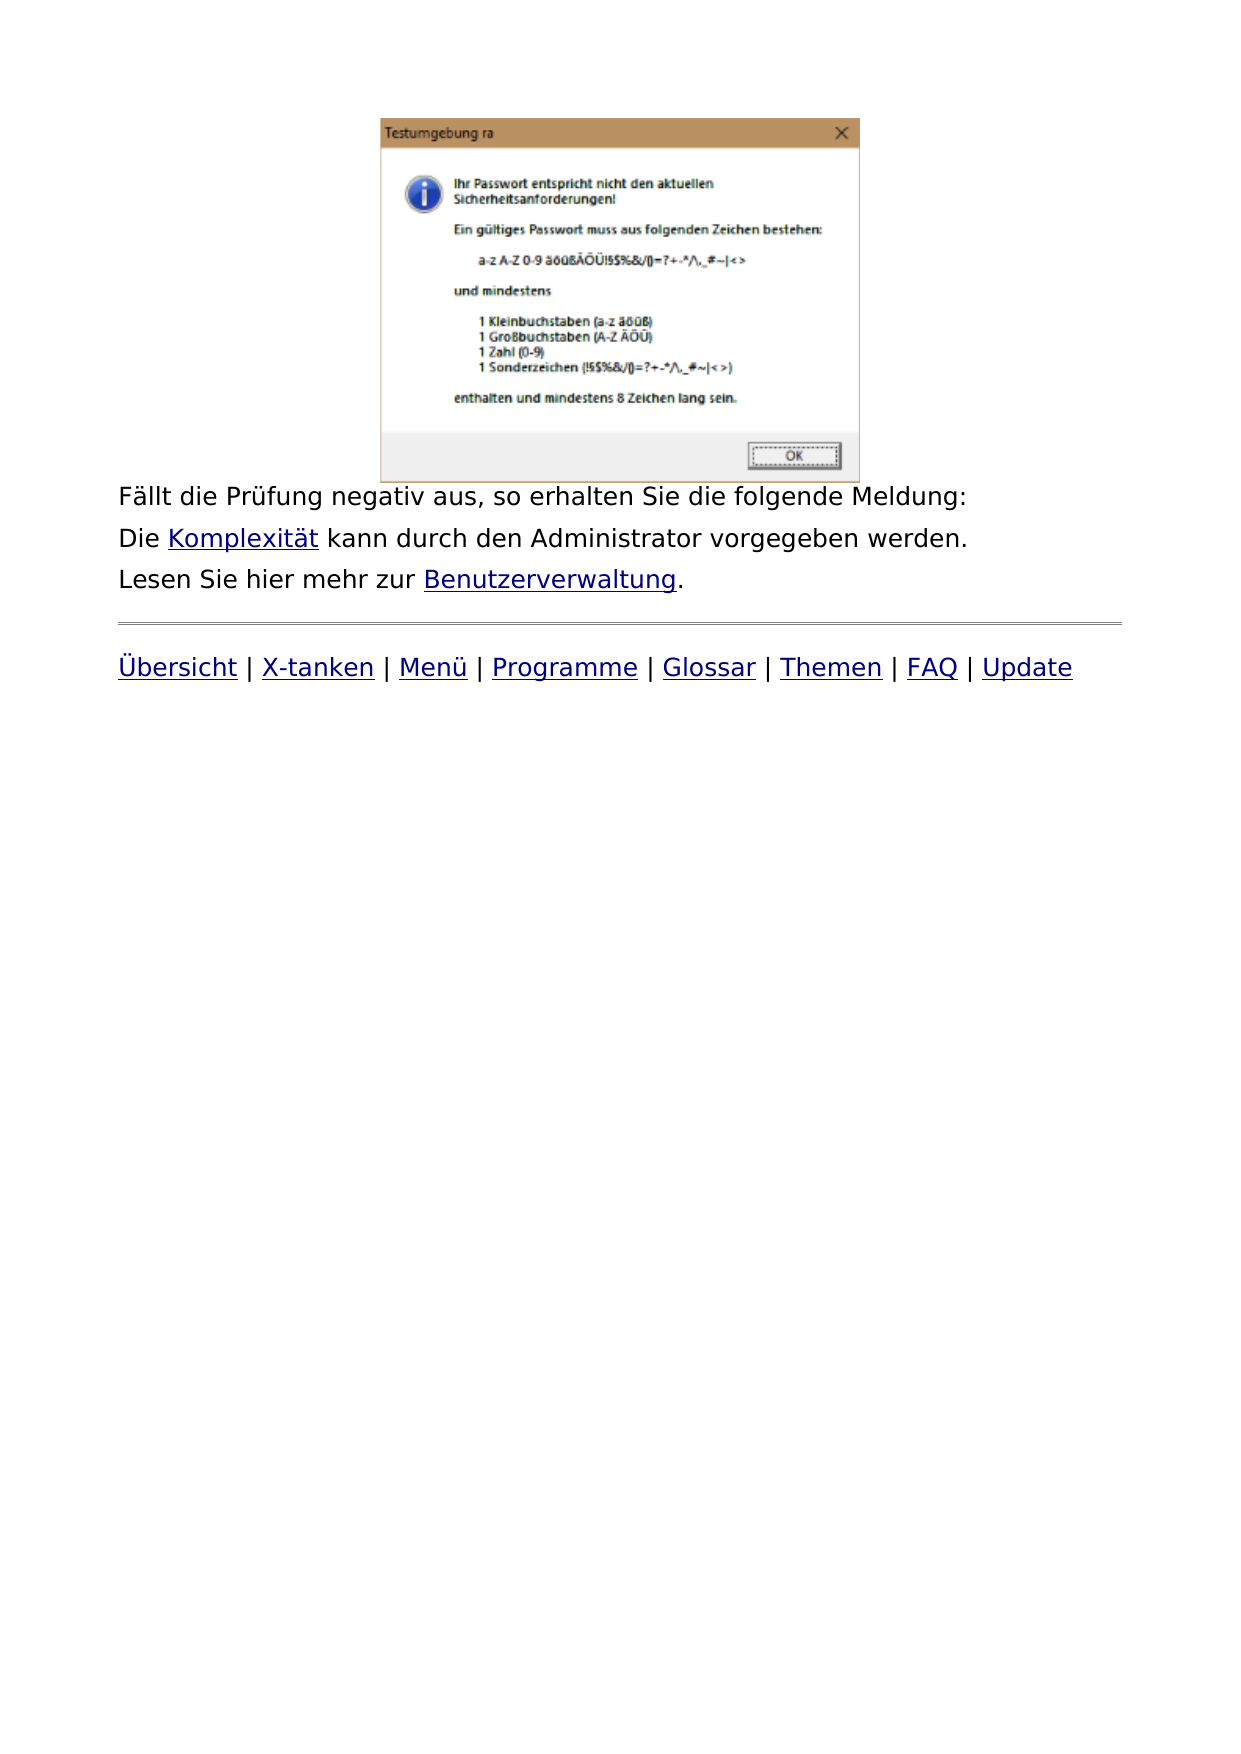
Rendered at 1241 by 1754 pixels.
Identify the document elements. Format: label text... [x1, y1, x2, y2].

text Übersicht | X-tanken | Menü | Programme | Glossar | Themen | FAQ | Update [118, 653, 1122, 683]
text Lesen Sie hier mehr zur Benutzerverwaltung. [118, 566, 1122, 595]
text Fällt die Prüfung negativ aus, so erhalten Sie die folgende Meldung: [118, 118, 1122, 511]
text Die Komplexität kann durch den Administrator vorgegeben werden. [118, 524, 1122, 553]
picture [380, 118, 860, 483]
